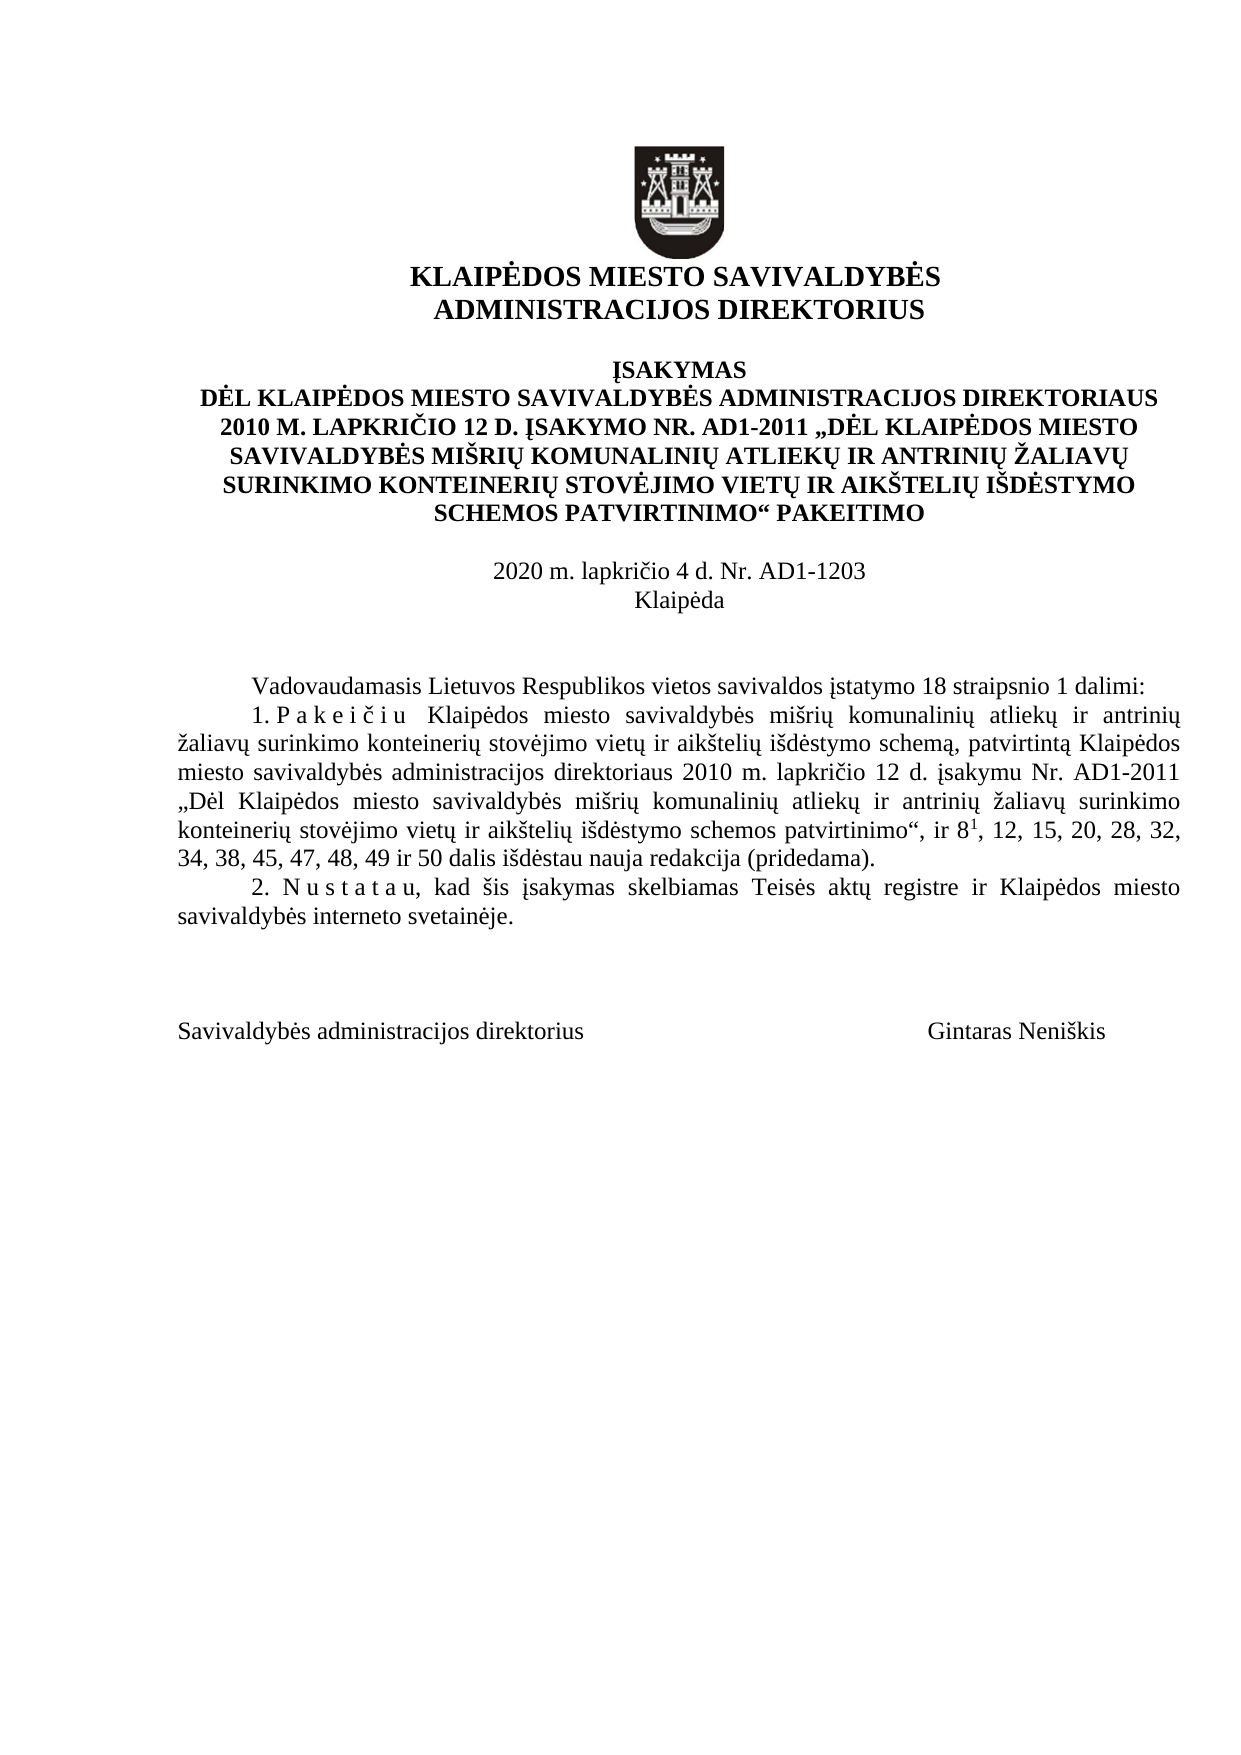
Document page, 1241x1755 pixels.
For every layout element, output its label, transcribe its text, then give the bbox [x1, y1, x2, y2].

text 1. Pakeičiu Klaipėdos miesto savivaldybės mišrių komunalinių atliekų ir antrinių žaliavų surinkimo konteinerių stovėjimo vietų ir aikštelių išdėstymo schemą, patvirtintą Klaipėdos miesto savivaldybės administracijos direktoriaus 2010 m. lapkričio 12 d. įsakymu Nr. AD1-2011 „Dėl Klaipėdos miesto savivaldybės mišrių komunalinių atliekų ir antrinių žaliavų surinkimo konteinerių stovėjimo vietų ir aikštelių išdėstymo schemos patvirtinimo“, ir 81, 12, 15, 20, 28, 32, 34, 38, 45, 47, 48, 49 ir 50 dalis išdėstau nauja redakcija (pridedama). [177, 700, 1181, 872]
text Klaipėda [177, 585, 1181, 613]
text DĖL KLAIPĖDOS MIESTO SAVIVALDYBĖS ADMINISTRACIJOS DIREKTORIAUS 2010 M. LAPKRIČIO 12 D. ĮSAKYMO NR. AD1-2011 „DĖL KLAIPĖDOS MIESTO SAVIVALDYBĖS MIŠRIŲ KOMUNALINIŲ ATLIEKŲ IR ANTRINIŲ ŽALIAVŲ SURINKIMO KONTEINERIŲ STOVĖJIMO VIETŲ IR AIKŠTELIŲ IŠDĖSTYMO SCHEMOS PATVIRTINIMO“ PAKEITIMO [177, 383, 1181, 527]
text KLAIPĖDOS MIESTO SAVIVALDYBĖS [177, 259, 1181, 292]
text ĮSAKYMAS [177, 355, 1181, 383]
text Savivaldybės administracijos direktorius Gintaras Neniškis [177, 1016, 1181, 1045]
text Vadovaudamasis Lietuvos Respublikos vietos savivaldos įstatymo 18 straipsnio 1 dalimi: [177, 671, 1181, 700]
text 2020 m. lapkričio 4 d. Nr. AD1-1203 [177, 556, 1181, 585]
text ADMINISTRACIJOS DIREKTORIUS [177, 292, 1181, 326]
text 2. Nustatau, kad šis įsakymas skelbiamas Teisės aktų registre ir Klaipėdos miesto savivaldybės interneto svetainėje. [177, 872, 1181, 930]
